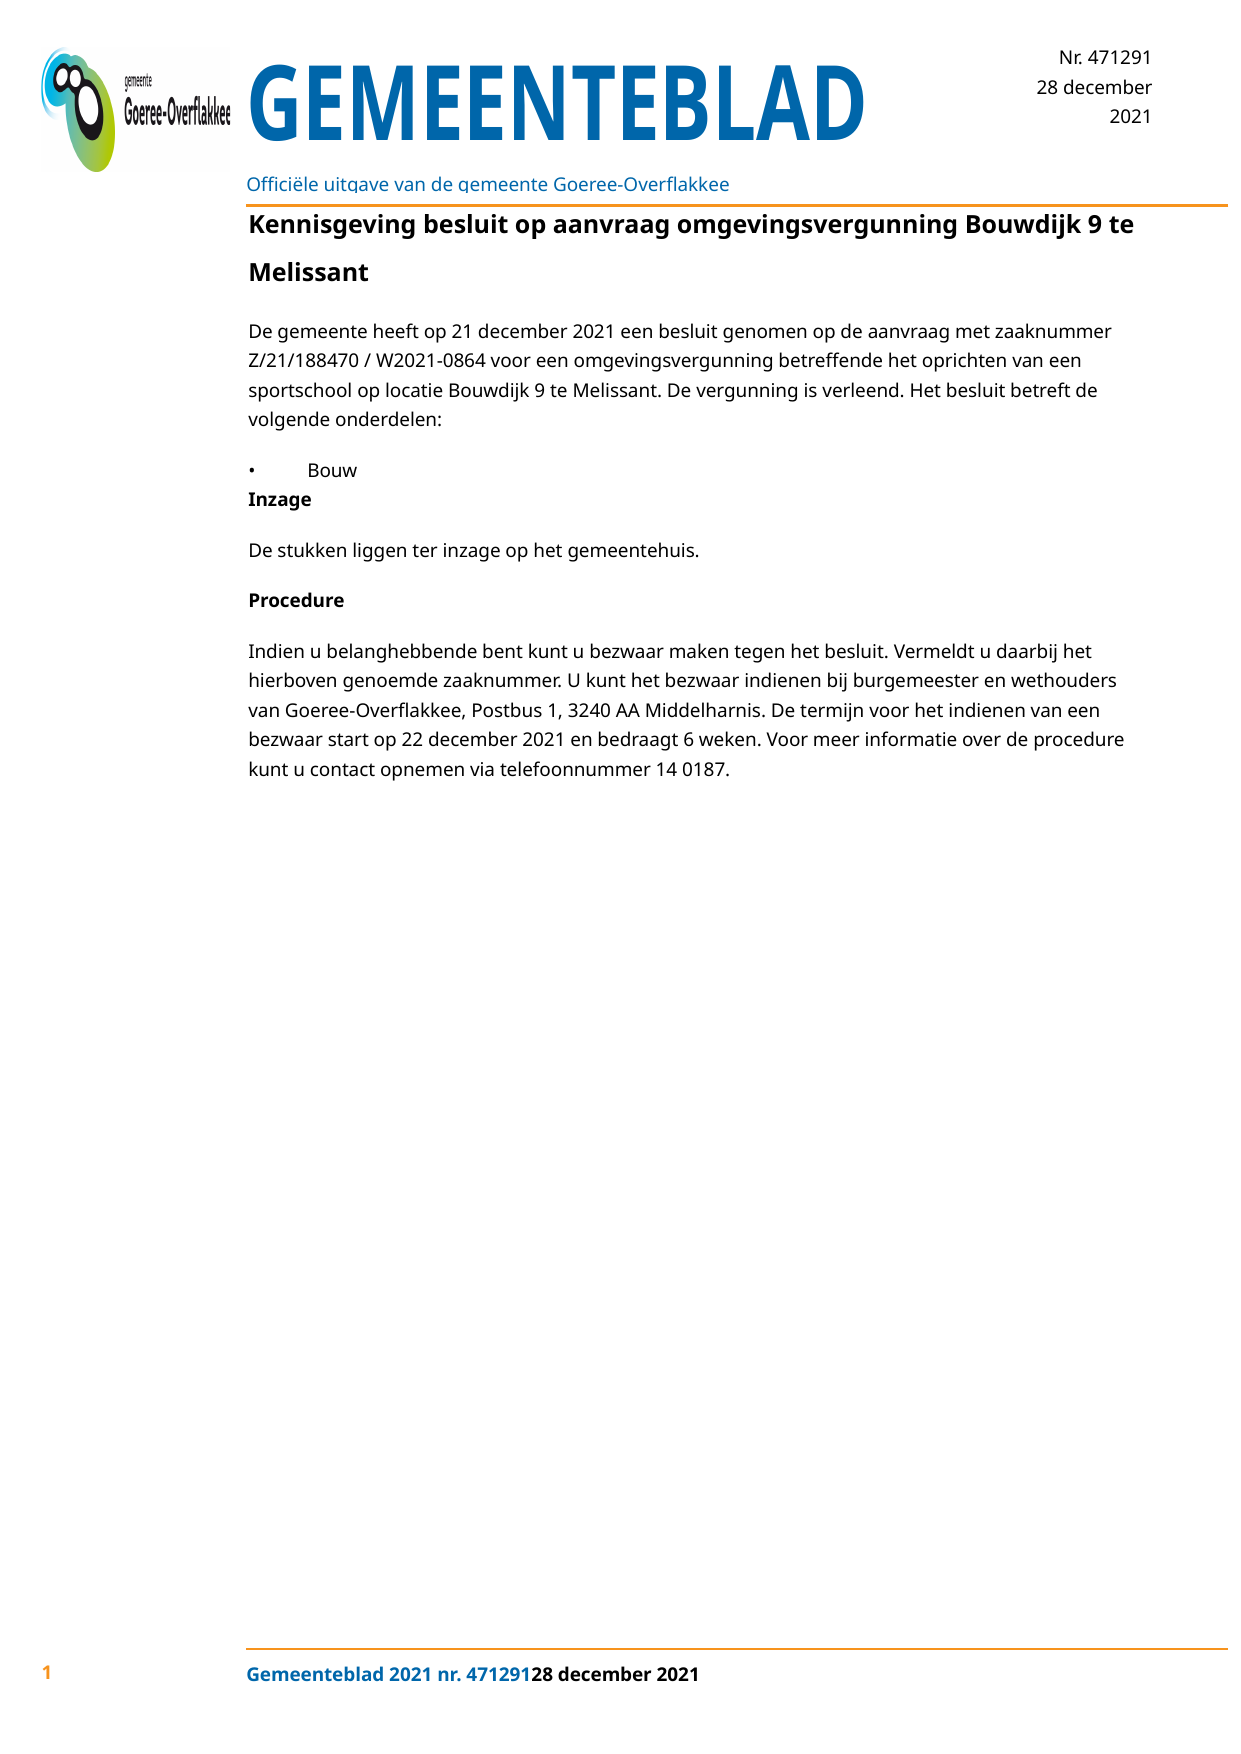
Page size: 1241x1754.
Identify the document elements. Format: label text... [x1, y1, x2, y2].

list Bouw [248, 457, 1152, 483]
text De gemeente heeft op 21 december 2021 een besluit genomen op de aanvraag met zaaknummer Z/21/188470 / W2021-0864 voor een omgevingsvergunning betreffende het oprichten van een sportschool op locatie Bouwdijk 9 te Melissant. De vergunning is verleend. Het besluit betreft de volgende onderdelen: [248, 318, 1152, 432]
text Kennisgeving besluit op aanvraag omgevingsvergunning Bouwdijk 9 te Melissant [248, 207, 1152, 288]
text Procedure [248, 587, 1152, 613]
text Inzage [248, 487, 1152, 512]
text De stukken liggen ter inzage op het gemeentehuis. [248, 537, 1152, 563]
picture [41, 47, 231, 172]
text Indien u belanghebbende bent kunt u bezwaar maken tegen het besluit. Vermeldt u daarbij het hierboven genoemde zaaknummer. U kunt het bezwaar indienen bij burgemeester en wethouders van Goeree-Overflakkee, Postbus 1, 3240 AA Middelharnis. De termijn voor het indienen van een bezwaar start op 22 december 2021 en bedraagt 6 weken. Voor meer informatie over de procedure kunt u contact opnemen via telefoonnummer 14 0187. [248, 638, 1152, 782]
